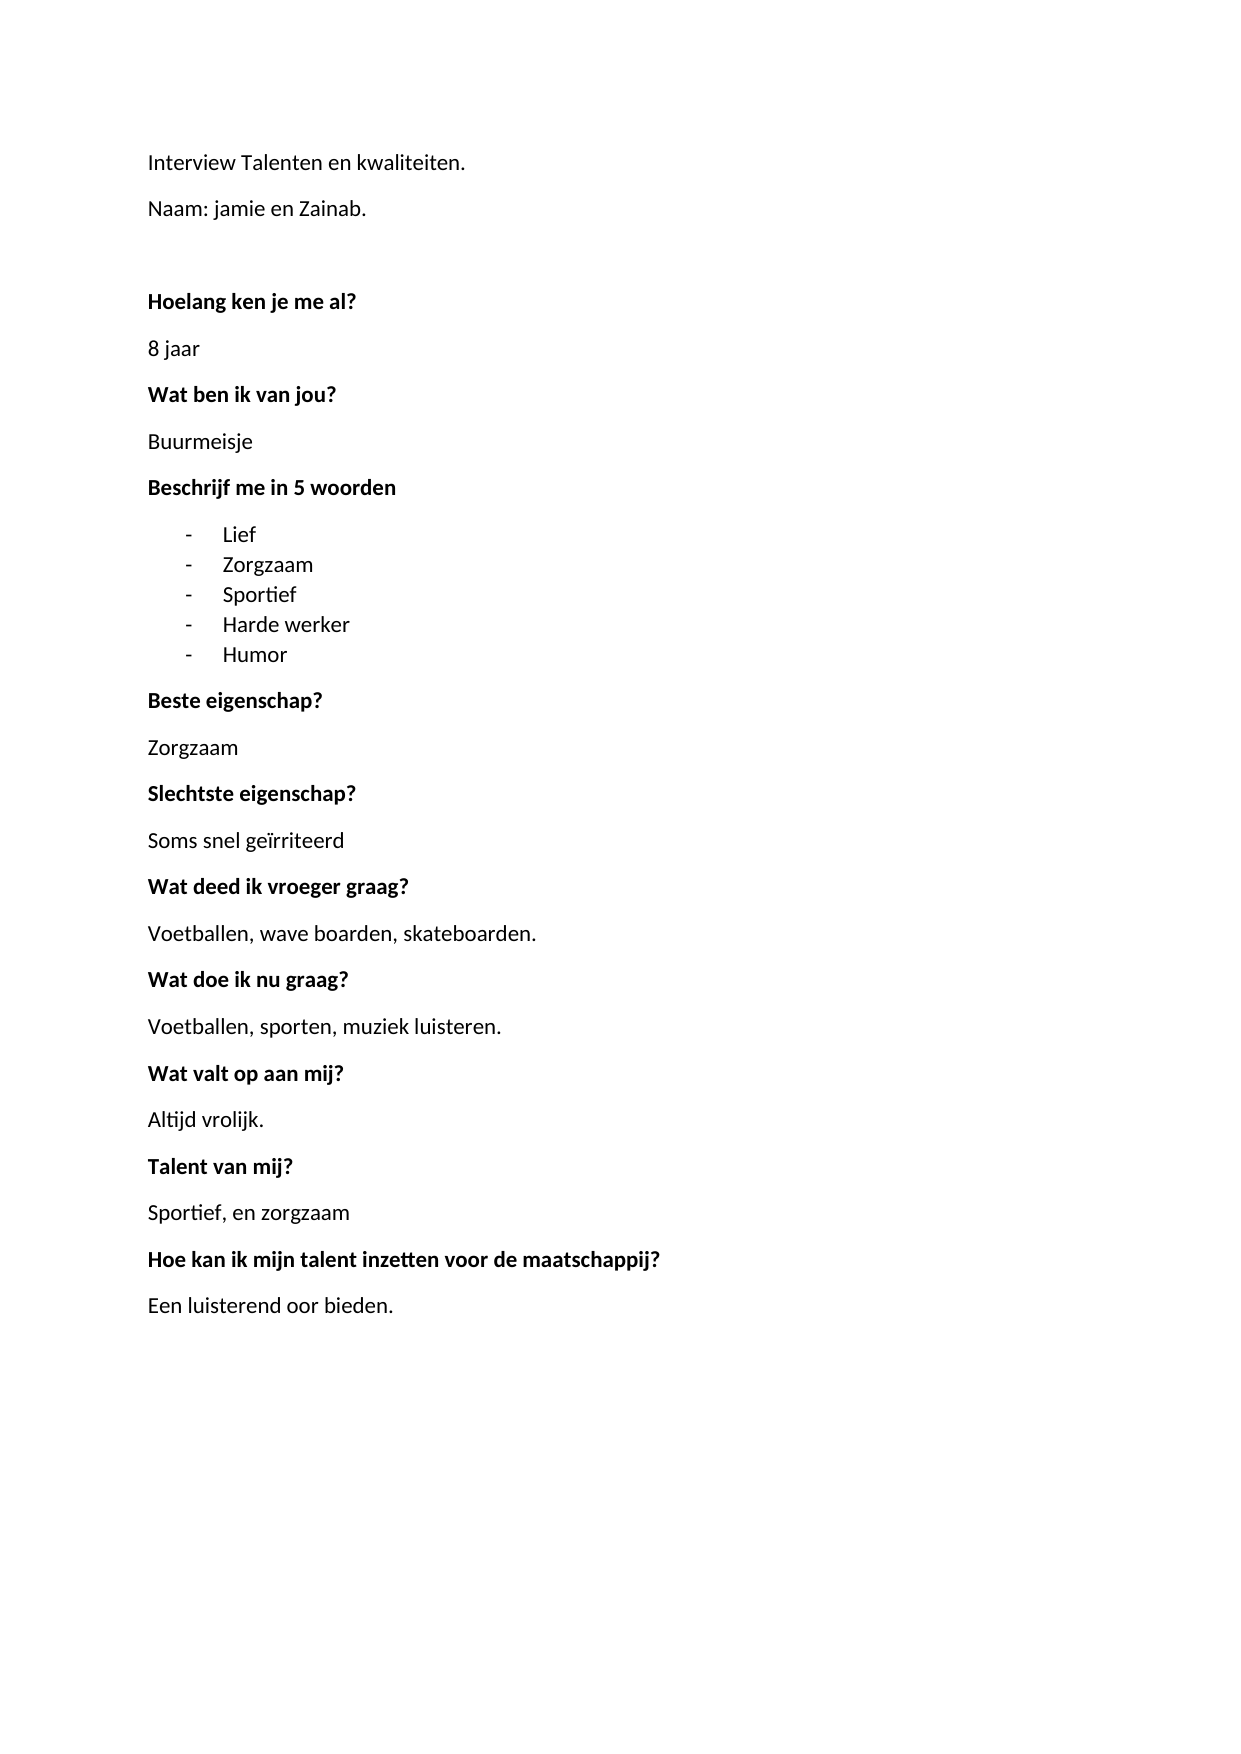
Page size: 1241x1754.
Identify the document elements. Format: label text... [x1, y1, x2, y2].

text Wat deed ik vroeger graag? [148, 872, 1093, 901]
text Talent van mij? [148, 1152, 1093, 1180]
text Interview Talenten en kwaliteiten. [148, 148, 1093, 176]
text Zorgzaam [148, 733, 1093, 761]
text Sportief, en zorgzaam [148, 1198, 1093, 1226]
text Beste eigenschap? [148, 686, 1093, 714]
text Hoe kan ik mijn talent inzetten voor de maatschappij? [148, 1245, 1093, 1273]
text Slechtste eigenschap? [148, 779, 1093, 807]
text Hoelang ken je me al? [148, 287, 1093, 315]
text Beschrijf me in 5 woorden [148, 473, 1093, 502]
text Voetballen, sporten, muziek luisteren. [148, 1012, 1093, 1040]
list Harde werker [185, 610, 1093, 638]
text Buurmeisje [148, 427, 1093, 455]
text Altijd vrolijk. [148, 1105, 1093, 1133]
list Sportief [185, 580, 1093, 608]
text Naam: jamie en Zainab. [148, 194, 1093, 222]
list Zorgzaam [185, 550, 1093, 578]
text 8 jaar [148, 334, 1093, 362]
text Wat valt op aan mij? [148, 1059, 1093, 1087]
text Een luisterend oor bieden. [148, 1292, 1093, 1319]
text Voetballen, wave boarden, skateboarden. [148, 919, 1093, 947]
list Humor [185, 640, 1093, 668]
text Soms snel geïrriteerd [148, 826, 1093, 854]
text Wat doe ik nu graag? [148, 966, 1093, 994]
list Lief [185, 520, 1093, 548]
text Wat ben ik van jou? [148, 380, 1093, 408]
